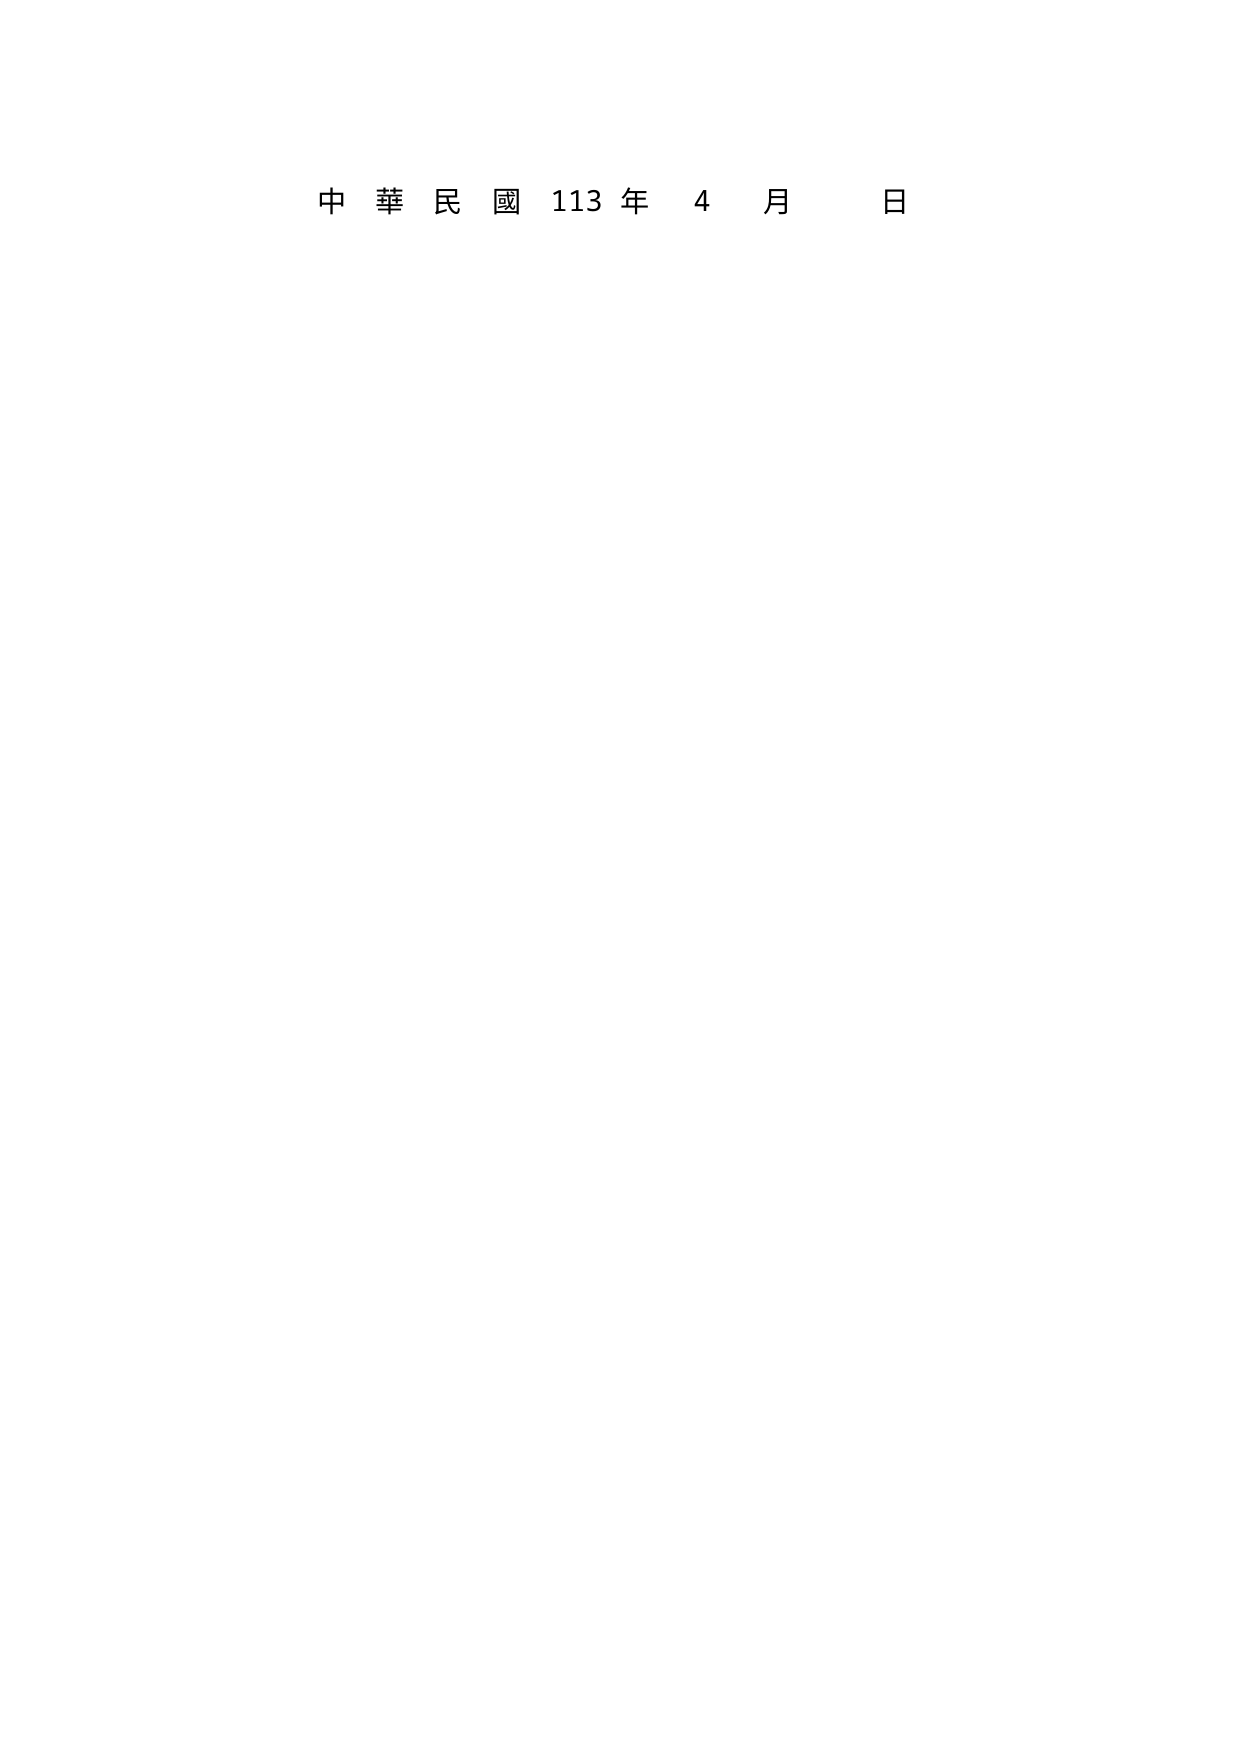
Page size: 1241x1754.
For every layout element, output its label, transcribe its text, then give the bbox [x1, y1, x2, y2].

text 中 華 民 國 113 年 4 月 日 [112, 158, 1128, 221]
